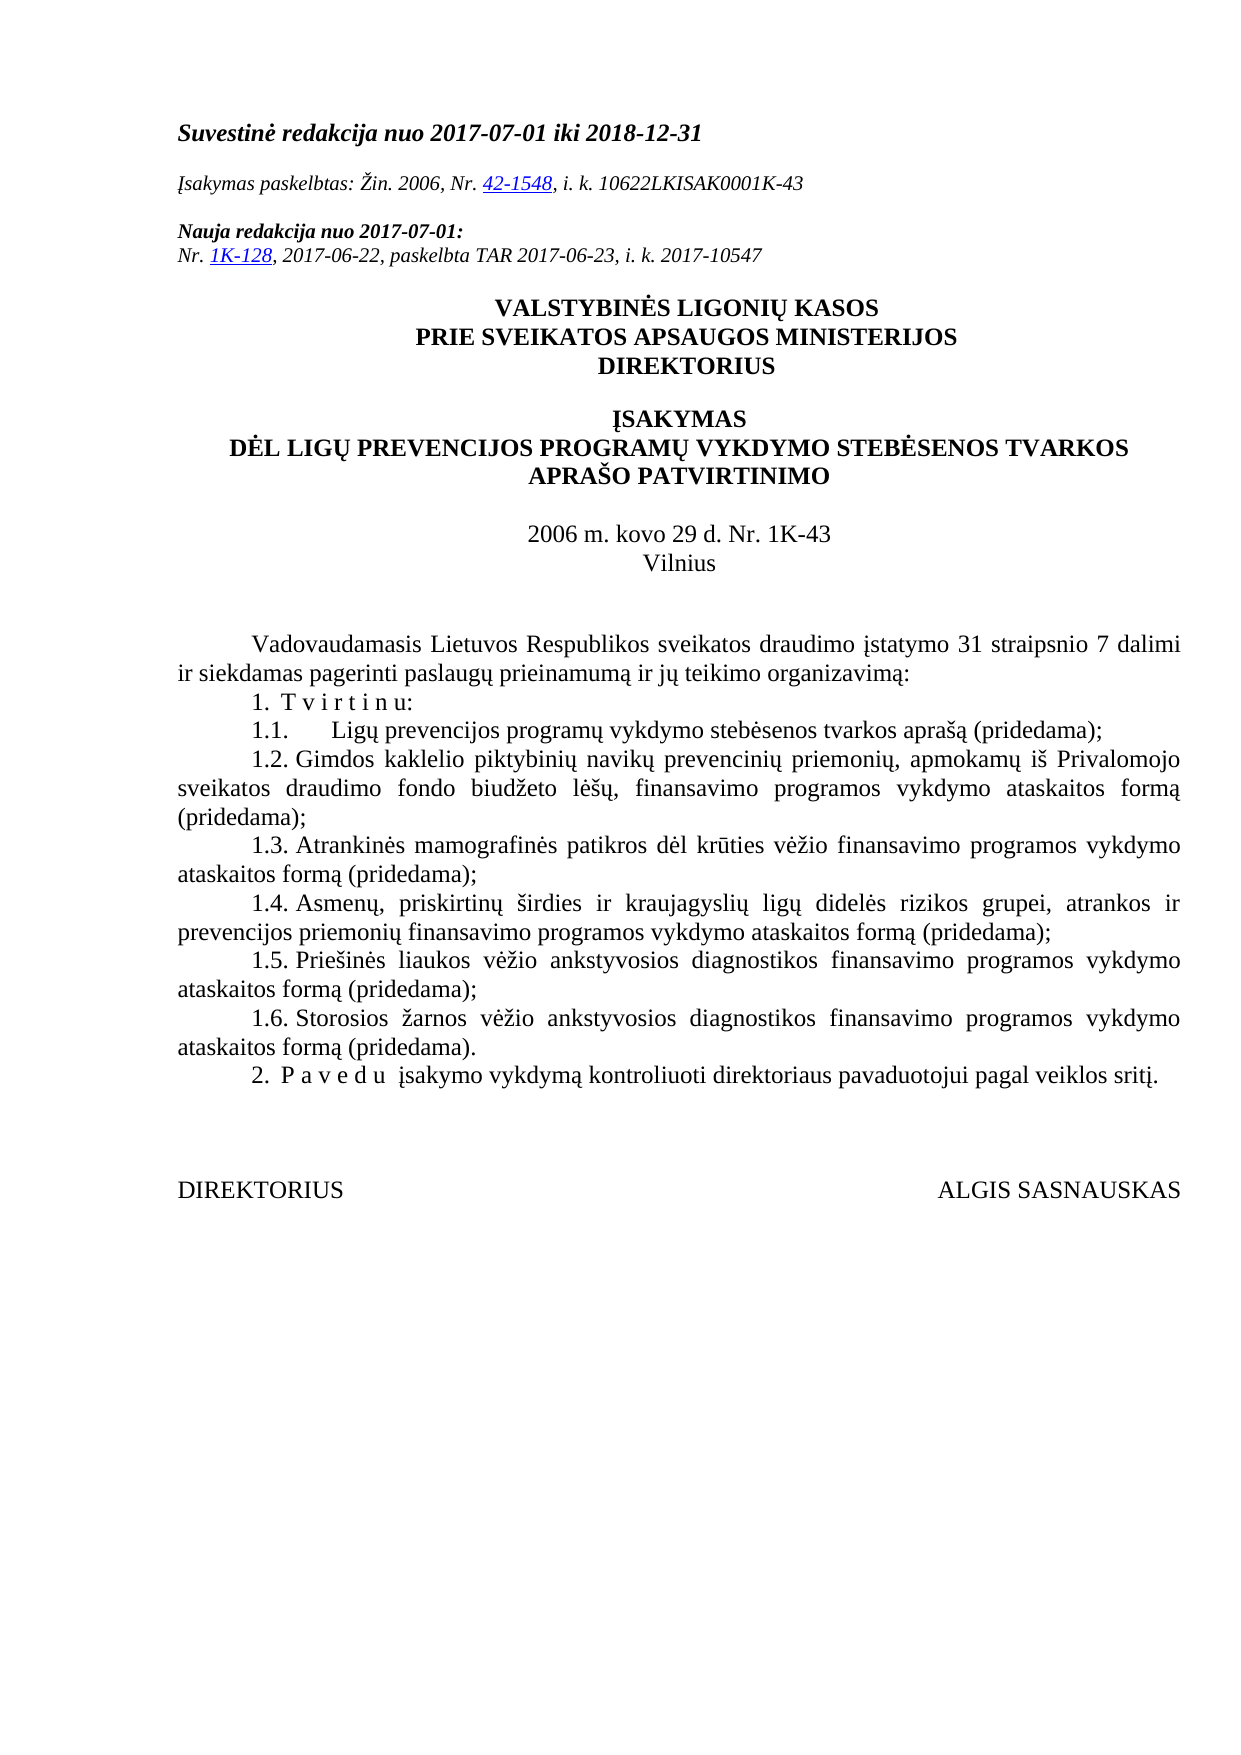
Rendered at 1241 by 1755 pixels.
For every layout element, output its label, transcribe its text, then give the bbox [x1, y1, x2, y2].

text 1.4. Asmenų, priskirtinų širdies ir kraujagyslių ligų didelės rizikos grupei, atrankos ir prevencijos priemonių finansavimo programos vykdymo ataskaitos formą (pridedama); [177, 888, 1181, 945]
text 1.5. Priešinės liaukos vėžio ankstyvosios diagnostikos finansavimo programos vykdymo ataskaitos formą (pridedama); [177, 945, 1181, 1003]
text 1.3. Atrankinės mamografinės patikros dėl krūties vėžio finansavimo programos vykdymo ataskaitos formą (pridedama); [177, 830, 1181, 888]
text 2006 m. kovo 29 d. Nr. 1K-43 [177, 519, 1181, 548]
text 1.1. Ligų prevencijos programų vykdymo stebėsenos tvarkos aprašą (pridedama); [251, 715, 1181, 744]
text Vadovaudamasis Lietuvos Respublikos sveikatos draudimo įstatymo 31 straipsnio 7 dalimi ir siekdamas pagerinti paslaugų prieinamumą ir jų teikimo organizavimą: [177, 629, 1181, 687]
text 1. T v i r t i n u: [251, 687, 1181, 715]
text Vilnius [177, 548, 1181, 576]
text DĖL LIGŲ PREVENCIJOS PROGRAMŲ VYKDYMO STEBĖSENOS TVARKOS APRAŠO PATVIRTINIMO [177, 433, 1181, 490]
text Nr. 1K-128, 2017-06-22, paskelbta TAR 2017-06-23, i. k. 2017-10547 [177, 243, 1181, 267]
text Įsakymas paskelbtas: Žin. 2006, Nr. 42-1548, i. k. 10622LKISAK0001K-43 [177, 171, 1181, 195]
text 1.6. Storosios žarnos vėžio ankstyvosios diagnostikos finansavimo programos vykdymo ataskaitos formą (pridedama). [177, 1003, 1181, 1060]
text Nauja redakcija nuo 2017-07-01: [177, 219, 1181, 243]
text 1.2. Gimdos kaklelio piktybinių navikų prevencinių priemonių, apmokamų iš Privalomojo sveikatos draudimo fondo biudžeto lėšų, finansavimo programos vykdymo ataskaitos formą (pridedama); [177, 744, 1181, 830]
text ĮSAKYMAS [177, 404, 1181, 433]
text VALSTYBINĖS LIGONIŲ KASOS [192, 293, 1181, 322]
text DIREKTORIUS [192, 351, 1181, 380]
text 2. P a v e d u įsakymo vykdymą kontroliuoti direktoriaus pavaduotojui pagal veiklos sritį. [251, 1060, 1181, 1089]
text DIREKTORIUS ALGIS SASNAUSKAS [177, 1175, 1181, 1204]
text Suvestinė redakcija nuo 2017-07-01 iki 2018-12-31 [177, 118, 1181, 147]
text PRIE SVEIKATOS APSAUGOS MINISTERIJOS [192, 322, 1181, 351]
